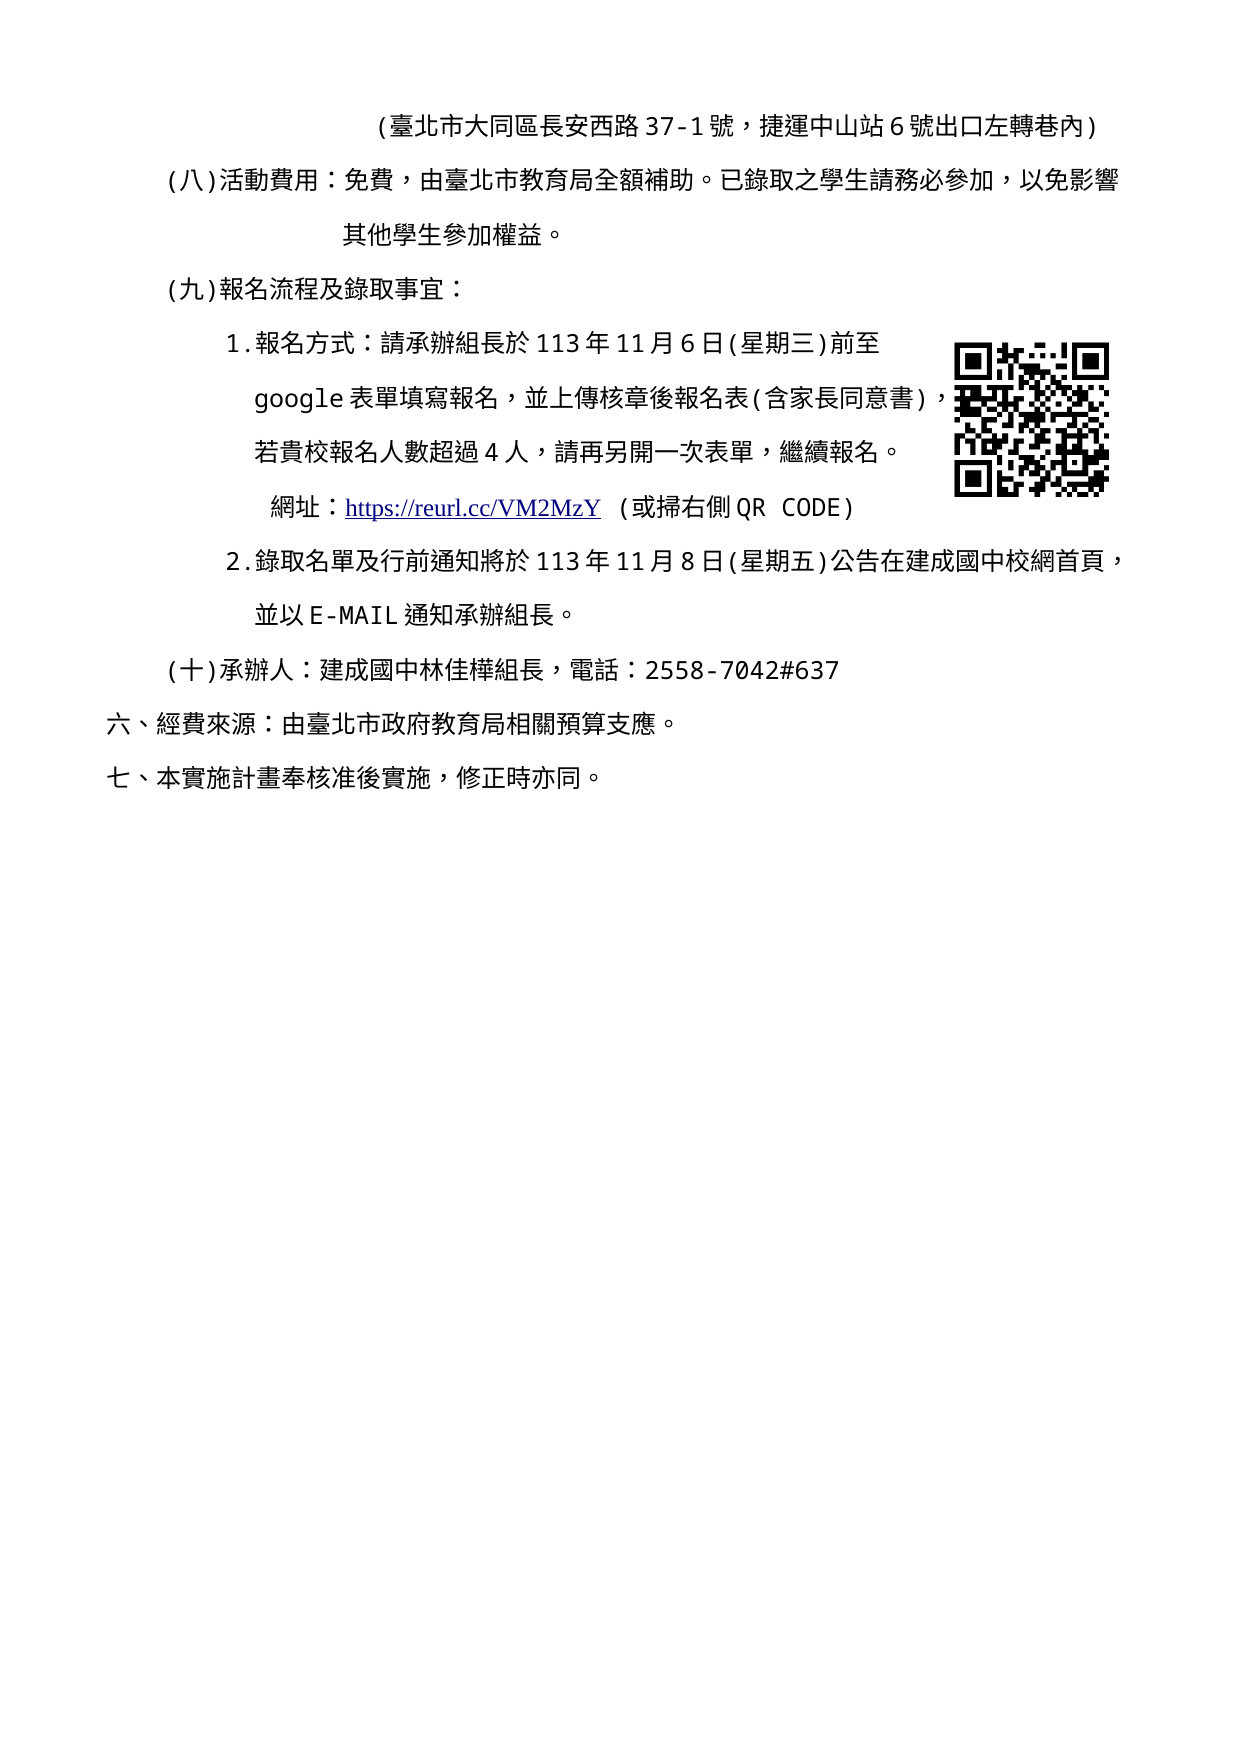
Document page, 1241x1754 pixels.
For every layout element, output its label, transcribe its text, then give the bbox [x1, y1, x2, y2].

text (臺北市大同區長安西路37-1號，捷運中山站6號出口左轉巷內) [164, 106, 1134, 143]
text 六、經費來源：由臺北市政府教育局相關預算支應。 [106, 704, 1134, 741]
text (八)活動費用：免費，由臺北市教育局全額補助。已錄取之學生請務必參加，以免影響其他學生參加權益。 [164, 161, 1134, 251]
text 2.錄取名單及行前通知將於113年11月8日(星期五)公告在建成國中校網首頁，並以E-MAIL通知承辦組長。 [195, 541, 1134, 632]
text 網址：https://reurl.cc/VM2MzY (或掃右側QR CODE) [195, 487, 1134, 523]
text 1.報名方式：請承辦組長於113年11月6日(星期三)前至google表單填寫報名，並上傳核章後報名表(含家長同意書)，若貴校報名人數超過4人，請再另開一次表單，繼續報名。 [195, 324, 1134, 469]
text (九)報名流程及錄取事宜： [164, 269, 1134, 306]
picture [958, 345, 1115, 503]
text (十)承辦人：建成國中林佳樺組長，電話：2558-7042#637 [164, 650, 1134, 686]
text 七、本實施計畫奉核准後實施，修正時亦同。 [106, 759, 1134, 795]
